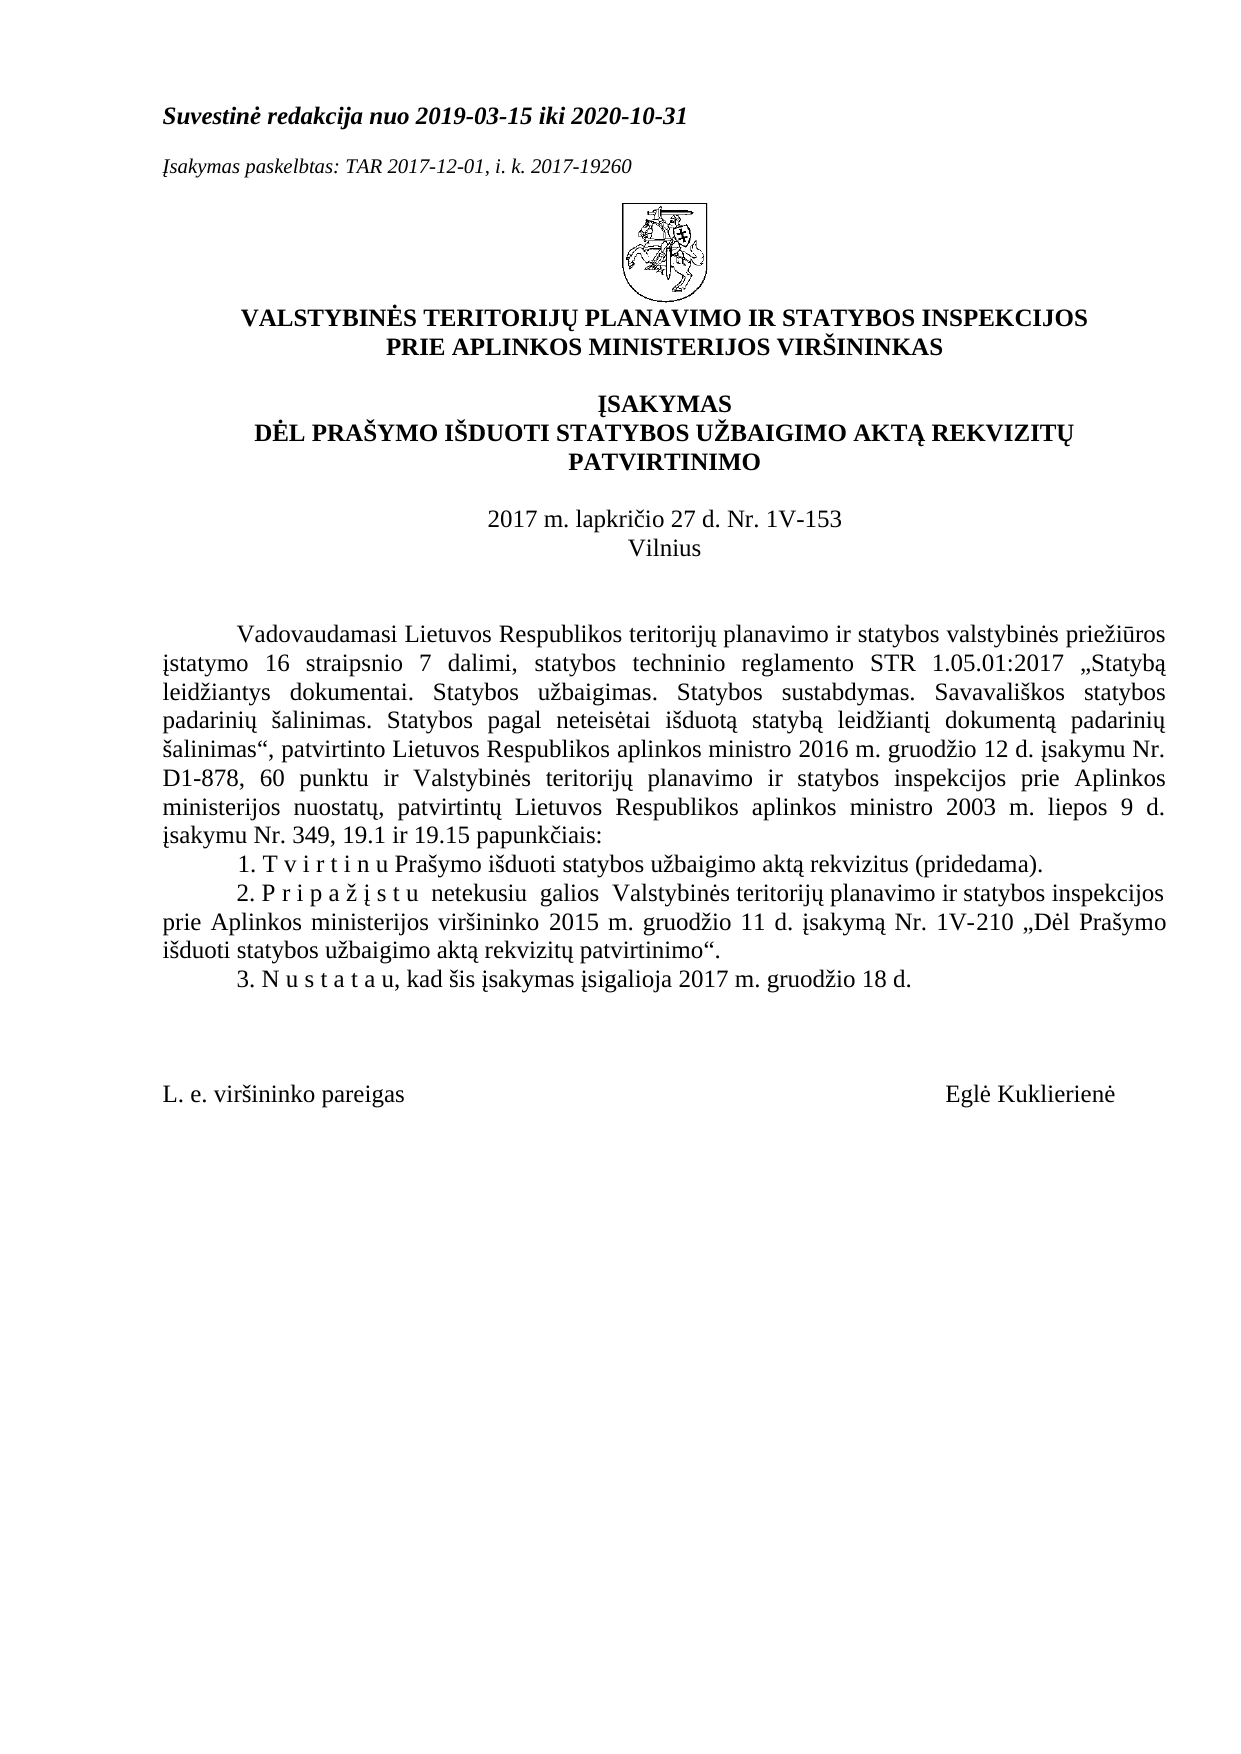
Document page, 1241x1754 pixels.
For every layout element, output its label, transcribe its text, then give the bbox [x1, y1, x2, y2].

text prie aplinkos ministerijos viršininkas [162, 332, 1167, 361]
text L. e. viršininko pareigas Eglė Kuklierienė [162, 1079, 1167, 1108]
text Suvestinė redakcija nuo 2019-03-15 iki 2020-10-31 [162, 101, 1167, 129]
text 1. T v i r t i n u Prašymo išduoti statybos užbaigimo aktą rekvizitus (pridedama). [162, 849, 1167, 878]
text Įsakymas paskelbtas: TAR 2017-12-01, i. k. 2017-19260 [162, 154, 1167, 178]
text Vadovaudamasi Lietuvos Respublikos teritorijų planavimo ir statybos valstybinės priežiūros įstatymo 16 straipsnio 7 dalimi, statybos techninio reglamento STR 1.05.01:2017 „Statybą leidžiantys dokumentai. Statybos užbaigimas. Statybos sustabdymas. Savavališkos statybos padarinių šalinimas. Statybos pagal neteisėtai išduotą statybą leidžiantį dokumentą padarinių šalinimas“, patvirtinto Lietuvos Respublikos aplinkos ministro 2016 m. gruodžio 12 d. įsakymu Nr. D1-878, 60 punktu ir Valstybinės teritorijų planavimo ir statybos inspekcijos prie Aplinkos ministerijos nuostatų, patvirtintų Lietuvos Respublikos aplinkos ministro 2003 m. liepos 9 d. įsakymu Nr. 349, 19.1 ir 19.15 papunkčiais: [162, 619, 1167, 849]
text ĮSAKYMAS [162, 389, 1167, 418]
text 2. P r i p a ž į s t u netekusiu galios Valstybinės teritorijų planavimo ir statybos inspekcijos prie Aplinkos ministerijos viršininko 2015 m. gruodžio 11 d. įsakymą Nr. 1V-210 „Dėl Prašymo išduoti statybos užbaigimo aktą rekvizitų patvirtinimo“. [162, 878, 1167, 964]
text DĖL PRAŠYMO IŠDUOTI STATYBOS UŽBAIGIMO AKTĄ REKVIZITŲ PATVIRTINIMO [162, 418, 1167, 476]
text 3. N u s t a t a u, kad šis įsakymas įsigalioja 2017 m. gruodžio 18 d. [162, 964, 1167, 993]
text valstybinės teritorijų planavimo ir statybos inspekcijos [162, 303, 1167, 332]
text 2017 m. lapkričio 27 d. Nr. 1V-153 [162, 504, 1167, 533]
text Vilnius [162, 533, 1167, 562]
